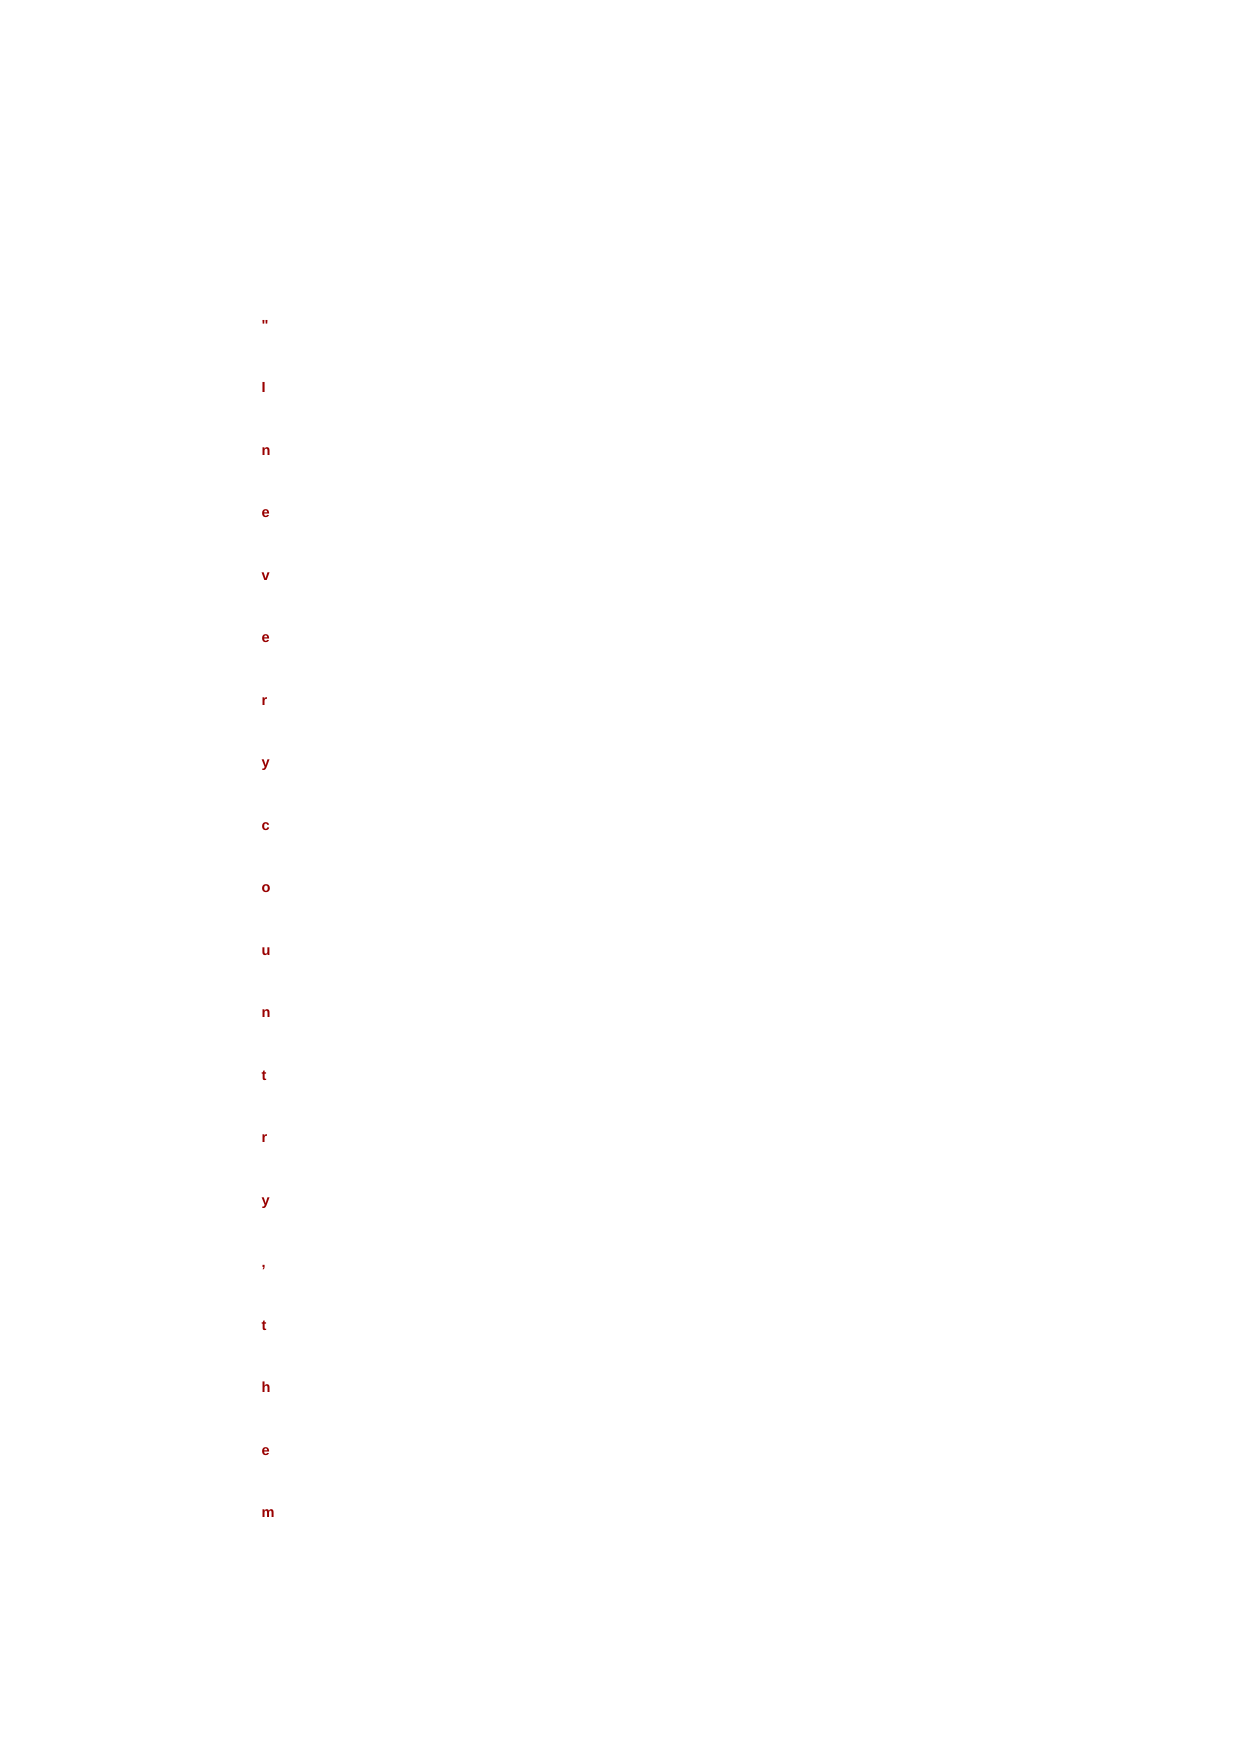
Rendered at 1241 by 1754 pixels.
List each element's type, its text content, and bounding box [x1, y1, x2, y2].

table_header [251, 158, 990, 1544]
table_cell "In every country, the m [258, 221, 274, 1536]
